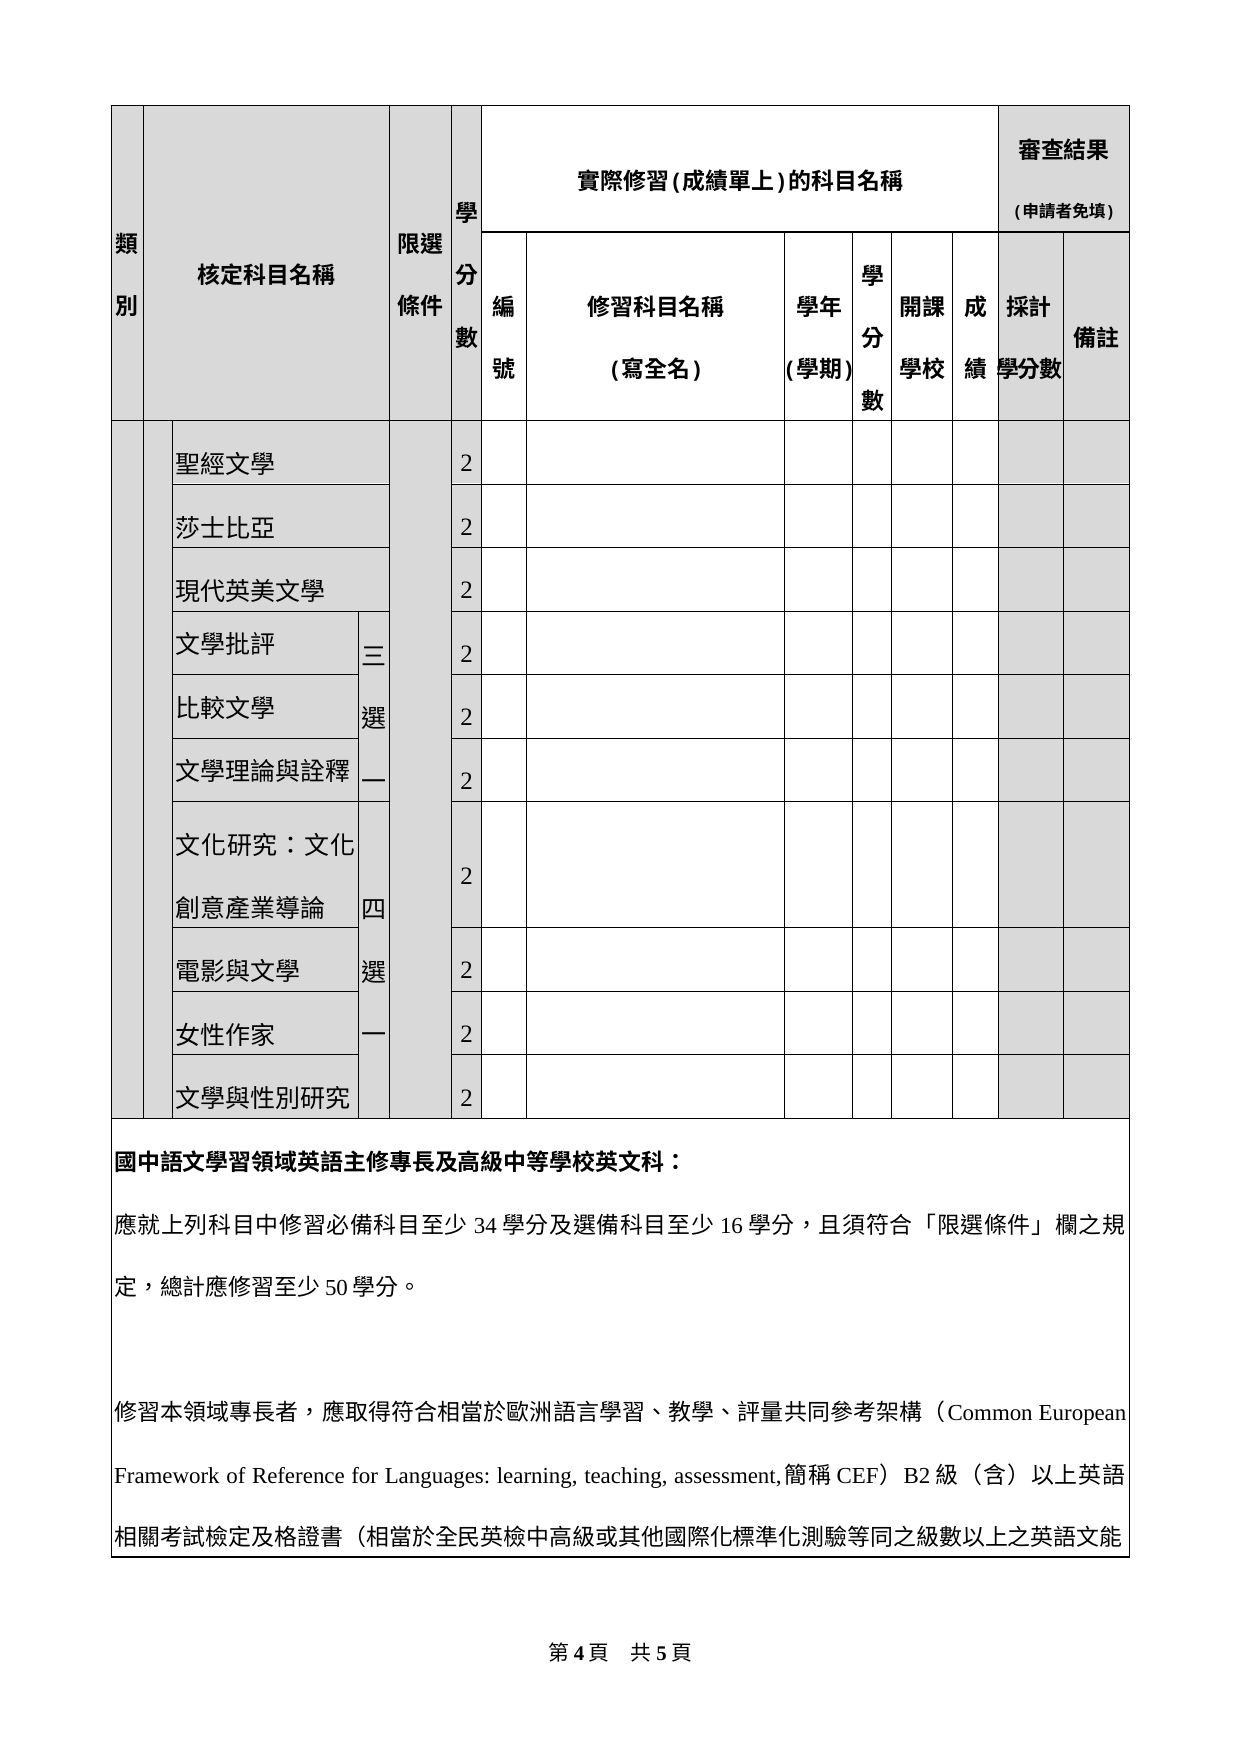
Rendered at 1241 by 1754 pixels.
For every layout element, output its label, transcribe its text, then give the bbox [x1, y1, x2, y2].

table_cell 2 [452, 992, 481, 1054]
table_cell 2 [452, 802, 481, 927]
table_cell [1064, 548, 1129, 611]
table_cell 比較文學 [173, 675, 358, 738]
table_cell [785, 739, 852, 801]
table_cell [1064, 992, 1129, 1054]
table_cell [853, 548, 891, 611]
table_cell [785, 675, 852, 738]
table_cell 四 選 一 [359, 802, 389, 1118]
table_cell [953, 485, 998, 547]
table_cell [482, 675, 526, 738]
table_cell [527, 928, 784, 991]
table_cell [1064, 421, 1129, 483]
table_cell [953, 992, 998, 1054]
table_header 限選條件 [390, 106, 451, 420]
table_header 學分數 [452, 106, 481, 420]
table_cell [892, 802, 952, 927]
table_cell 莎士比亞 [173, 485, 389, 547]
table_cell 三選一 [359, 612, 389, 801]
table_cell 聖經文學 [173, 421, 389, 483]
table_cell [892, 548, 952, 611]
table_cell [999, 739, 1063, 801]
table_cell [482, 612, 526, 674]
table_cell 2 [452, 928, 481, 991]
table_cell 2 [452, 548, 481, 611]
table_cell 現代英美文學 [173, 548, 389, 611]
table_cell [892, 739, 952, 801]
table_cell [482, 802, 526, 927]
table_cell [853, 739, 891, 801]
table_cell [527, 612, 784, 674]
table_cell 2 [452, 1055, 481, 1118]
table_cell [482, 1055, 526, 1118]
table_cell [853, 421, 891, 483]
table_cell [1064, 1055, 1129, 1118]
table_header 實際修習(成績單上)的科目名稱 [482, 106, 998, 231]
table_cell [527, 992, 784, 1054]
table_cell [785, 485, 852, 547]
table_cell [1064, 739, 1129, 801]
table_cell [1064, 802, 1129, 927]
table_cell [527, 802, 784, 927]
table_cell [953, 421, 998, 483]
table_cell 2 [452, 485, 481, 547]
table_cell [853, 612, 891, 674]
table_cell [892, 992, 952, 1054]
table_cell [999, 485, 1063, 547]
table_cell 成績 [953, 233, 998, 420]
table_cell [999, 802, 1063, 927]
table_cell [482, 485, 526, 547]
table_cell [999, 548, 1063, 611]
table_cell 文化研究：文化創意產業導論 [173, 802, 358, 927]
table_cell 文學理論與詮釋 [173, 739, 358, 801]
table_cell [390, 421, 451, 1118]
table_cell [785, 1055, 852, 1118]
table_cell [999, 612, 1063, 674]
table_cell 編號 [482, 233, 526, 420]
table_cell [112, 421, 143, 1118]
table_cell [482, 548, 526, 611]
table_header 核定科目名稱 [144, 106, 389, 420]
table_cell [527, 485, 784, 547]
table_cell 開課學校 [892, 233, 952, 420]
table_cell 備註 [1064, 233, 1129, 420]
table_cell [1064, 612, 1129, 674]
table_cell 電影與文學 [173, 928, 358, 991]
table_header 類別 [112, 106, 143, 420]
table_cell [785, 928, 852, 991]
table_cell [892, 928, 952, 991]
table_cell [892, 485, 952, 547]
table_cell 採計 學分數 [999, 233, 1063, 420]
table_cell [785, 421, 852, 483]
table_cell [892, 421, 952, 483]
table_cell 2 [452, 421, 481, 483]
table_cell 文學批評 [173, 612, 358, 674]
table_cell 文學與性別研究 [173, 1055, 358, 1118]
table_cell [527, 1055, 784, 1118]
table_cell [853, 1055, 891, 1118]
table_cell [953, 548, 998, 611]
table_cell [953, 675, 998, 738]
table_cell [144, 421, 172, 1118]
table_cell [953, 1055, 998, 1118]
table_cell [892, 1055, 952, 1118]
table_cell [785, 802, 852, 927]
table_cell [999, 928, 1063, 991]
table_cell [953, 928, 998, 991]
table_cell [953, 612, 998, 674]
table_cell [892, 612, 952, 674]
table_cell [853, 802, 891, 927]
table_cell 2 [452, 612, 481, 674]
table_cell [1064, 675, 1129, 738]
table_cell [999, 1055, 1063, 1118]
table_cell [482, 928, 526, 991]
table_cell [482, 992, 526, 1054]
table_cell [785, 548, 852, 611]
table_cell [1064, 928, 1129, 991]
table_cell 女性作家 [173, 992, 358, 1054]
table_cell [953, 802, 998, 927]
table_cell [482, 739, 526, 801]
table_cell [527, 739, 784, 801]
table_cell [482, 421, 526, 483]
table_cell 學年 (學期) [785, 233, 852, 420]
table_cell [853, 485, 891, 547]
table_cell [853, 675, 891, 738]
table_cell [785, 612, 852, 674]
table_cell [853, 928, 891, 991]
table_cell [999, 421, 1063, 483]
table_cell [527, 548, 784, 611]
table_cell 2 [452, 675, 481, 738]
table_cell [527, 421, 784, 483]
table_cell [999, 992, 1063, 1054]
table_cell [853, 992, 891, 1054]
table_cell 國中語文學習領域英語主修專長及高級中等學校英文科： 應就上列科目中修習必備科目至少34學分及選備科目至少16學分，且須符合「限選條件」欄之規定，總計應修習至少50學分。 修習本領域專長者，應取得符合相當於歐洲語言學習、教學、評量共同參考架構（Common European Framework of Reference for Languages: learning, teaching, assessment,簡稱CEF）B2級（含）以上英語相關考試檢定及格證書（相當於全民英檢中高級或其他國際化標準化測驗等同之級數以上之英語文能 [112, 1119, 1129, 1556]
table_cell [892, 675, 952, 738]
table_cell 2 [452, 739, 481, 801]
table_cell 學分數 [853, 233, 891, 420]
table_cell [527, 675, 784, 738]
table_cell 修習科目名稱 (寫全名) [527, 233, 784, 420]
table_cell [785, 992, 852, 1054]
table_cell [999, 675, 1063, 738]
table_cell [953, 739, 998, 801]
table_cell [1064, 485, 1129, 547]
table_header 審查結果 (申請者免填) [999, 106, 1129, 231]
